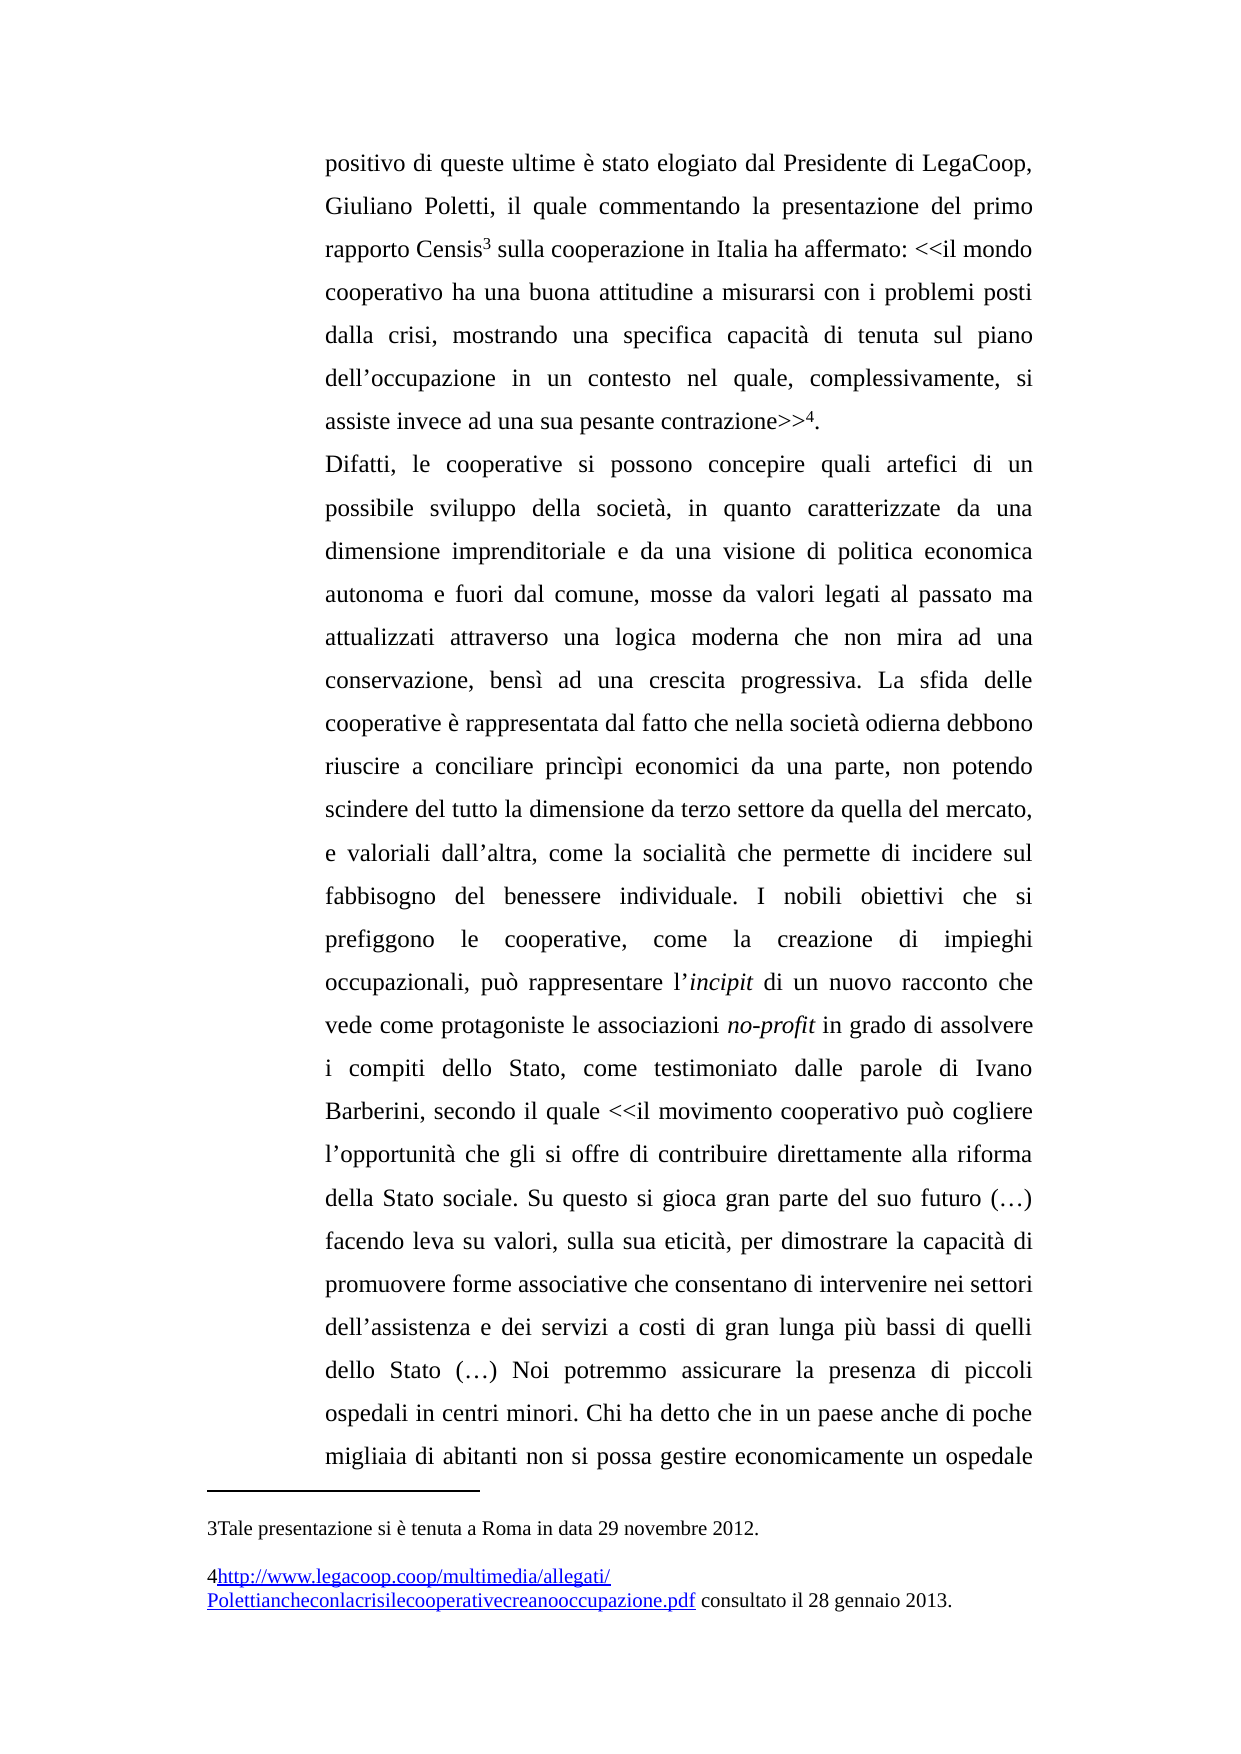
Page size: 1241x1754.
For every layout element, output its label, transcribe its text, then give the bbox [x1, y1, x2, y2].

text positivo di queste ultime è stato elogiato dal Presidente di LegaCoop, Giuliano Poletti, il quale commentando la presentazione del primo rapporto Censis sulla cooperazione in Italia ha affermato: <<il mondo cooperativo ha una buona attitudine a misurarsi con i problemi posti dalla crisi, mostrando una specifica capacità di tenuta sul piano dell’occupazione in un contesto nel quale, complessivamente, si assiste invece ad una sua pesante contrazione>>. [325, 148, 1033, 435]
text http://www.legacoop.coop/multimedia/allegati/Polettiancheconlacrisilecooperativecreanooccupazione.pdf consultato il 28 gennaio 2013. [207, 1564, 1033, 1612]
text Difatti, le cooperative si possono concepire quali artefici di un possibile sviluppo della società, in quanto caratterizzate da una dimensione imprenditoriale e da una visione di politica economica autonoma e fuori dal comune, mosse da valori legati al passato ma attualizzati attraverso una logica moderna che non mira ad una conservazione, bensì ad una crescita progressiva. La sfida delle cooperative è rappresentata dal fatto che nella società odierna debbono riuscire a conciliare princìpi economici da una parte, non potendo scindere del tutto la dimensione da terzo settore da quella del mercato, e valoriali dall’altra, come la socialità che permette di incidere sul fabbisogno del benessere individuale. I nobili obiettivi che si prefiggono le cooperative, come la creazione di impieghi occupazionali, può rappresentare l’incipit di un nuovo racconto che vede come protagoniste le associazioni no-profit in grado di assolvere i compiti dello Stato, come testimoniato dalle parole di Ivano Barberini, secondo il quale <<il movimento cooperativo può cogliere l’opportunità che gli si offre di contribuire direttamente alla riforma della Stato sociale. Su questo si gioca gran parte del suo futuro (…) facendo leva su valori, sulla sua eticità, per dimostrare la capacità di promuovere forme associative che consentano di intervenire nei settori dell’assistenza e dei servizi a costi di gran lunga più bassi di quelli dello Stato (…) Noi potremmo assicurare la presenza di piccoli ospedali in centri minori. Chi ha detto che in un paese anche di poche migliaia di abitanti non si possa gestire economicamente un ospedale [325, 449, 1033, 1470]
text Tale presentazione si è tenuta a Roma in data 29 novembre 2012. [207, 1516, 1033, 1539]
